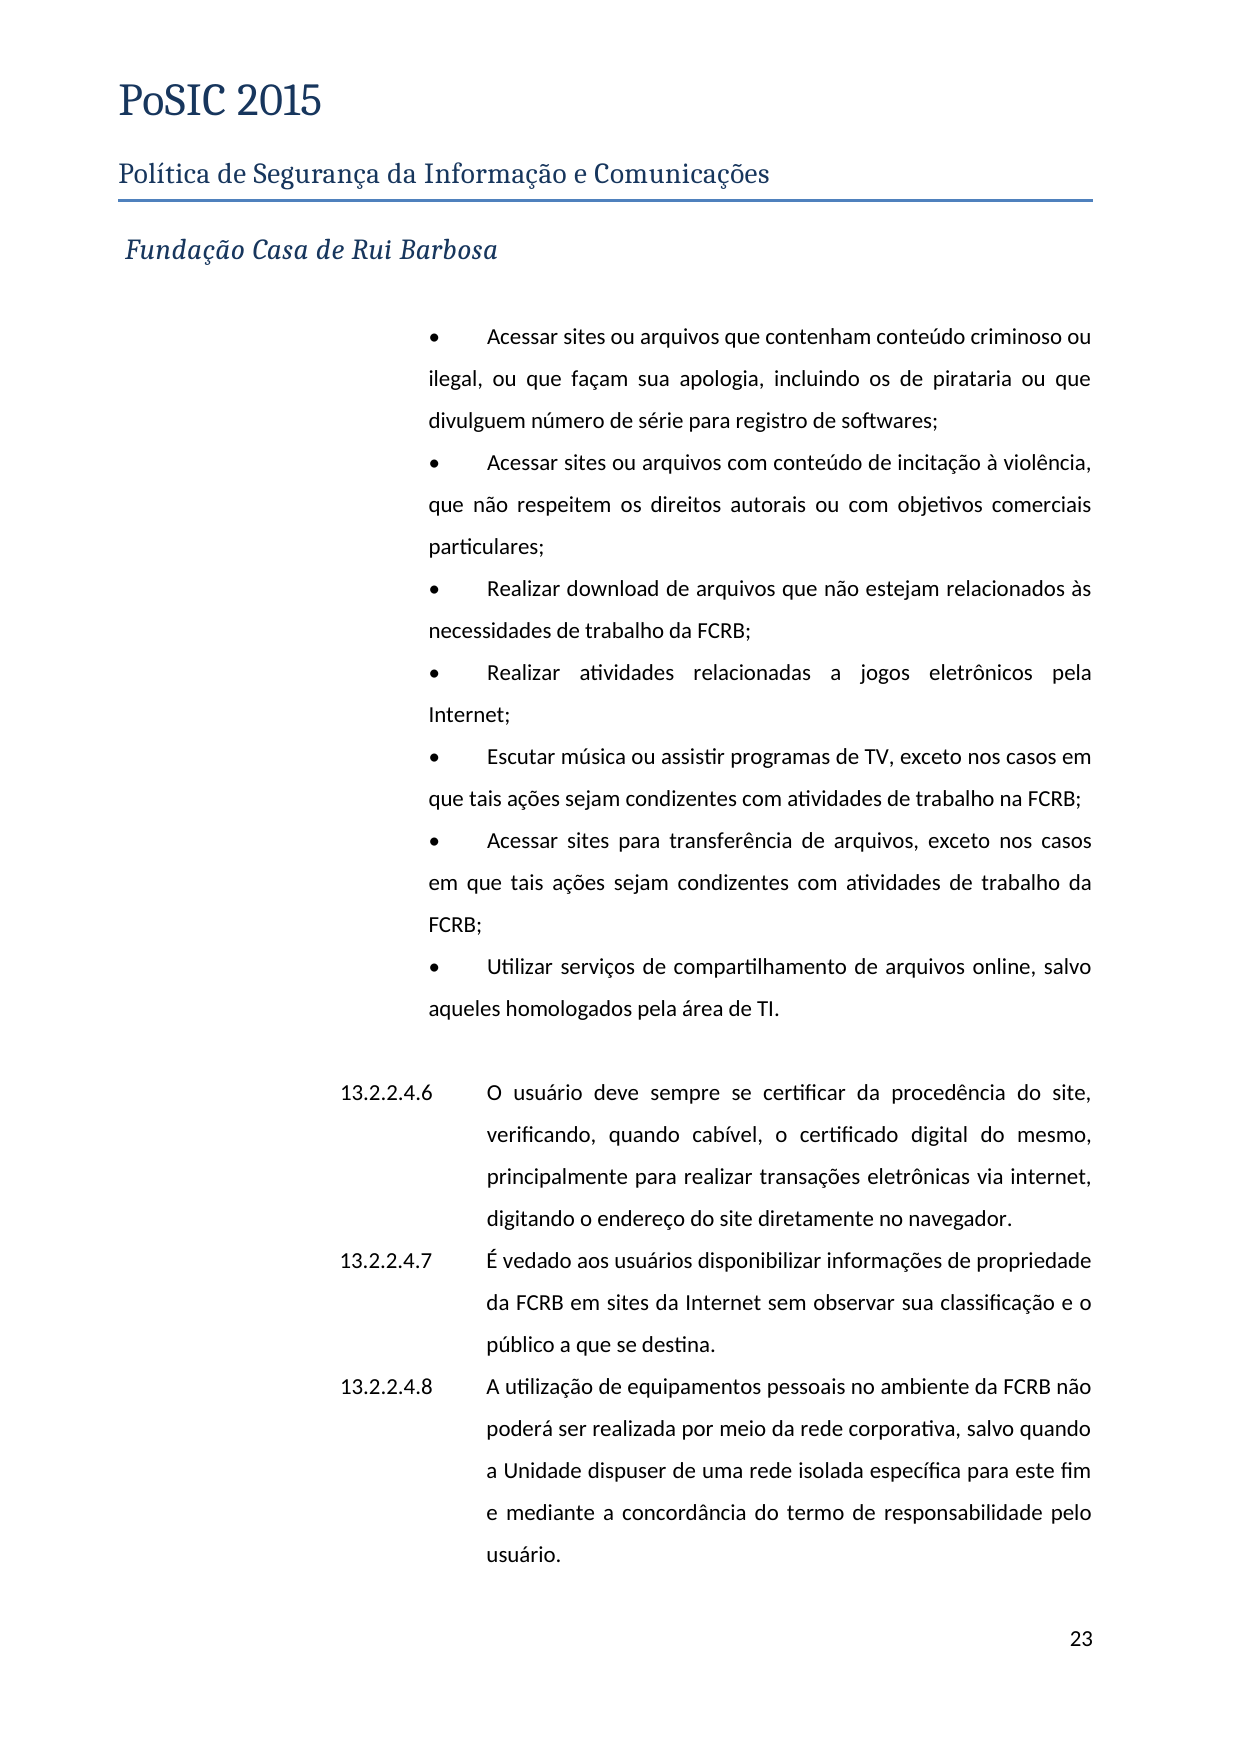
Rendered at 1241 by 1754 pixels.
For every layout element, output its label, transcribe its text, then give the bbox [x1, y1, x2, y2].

text • Realizar download de arquivos que não estejam relacionados às necessidades de trabalho da FCRB; [428, 574, 1093, 644]
text 13.2.2.4.7 É vedado aos usuários disponibilizar informações de propriedade da FCRB em sites da Internet sem observar sua classificação e o público a que se destina. [339, 1246, 1093, 1358]
text • Acessar sites para transferência de arquivos, exceto nos casos em que tais ações sejam condizentes com atividades de trabalho da FCRB; [428, 826, 1093, 938]
text 13.2.2.4.8 A utilização de equipamentos pessoais no ambiente da FCRB não poderá ser realizada por meio da rede corporativa, salvo quando a Unidade dispuser de uma rede isolada específica para este fim e mediante a concordância do termo de responsabilidade pelo usuário. [340, 1372, 1093, 1568]
text • Utilizar serviços de compartilhamento de arquivos online, salvo aqueles homologados pela área de TI. [428, 952, 1093, 1022]
text • Acessar sites ou arquivos com conteúdo de incitação à violência, que não respeitem os direitos autorais ou com objetivos comerciais particulares; [428, 448, 1093, 560]
text 13.2.2.4.6 O usuário deve sempre se certificar da procedência do site, verificando, quando cabível, o certificado digital do mesmo, principalmente para realizar transações eletrônicas via internet, digitando o endereço do site diretamente no navegador. [340, 1078, 1093, 1232]
text • Realizar atividades relacionadas a jogos eletrônicos pela Internet; [428, 658, 1093, 728]
text • Escutar música ou assistir programas de TV, exceto nos casos em que tais ações sejam condizentes com atividades de trabalho na FCRB; [428, 742, 1093, 812]
text • Acessar sites ou arquivos que contenham conteúdo criminoso ou ilegal, ou que façam sua apologia, incluindo os de pirataria ou que divulguem número de série para registro de softwares; [428, 322, 1093, 434]
